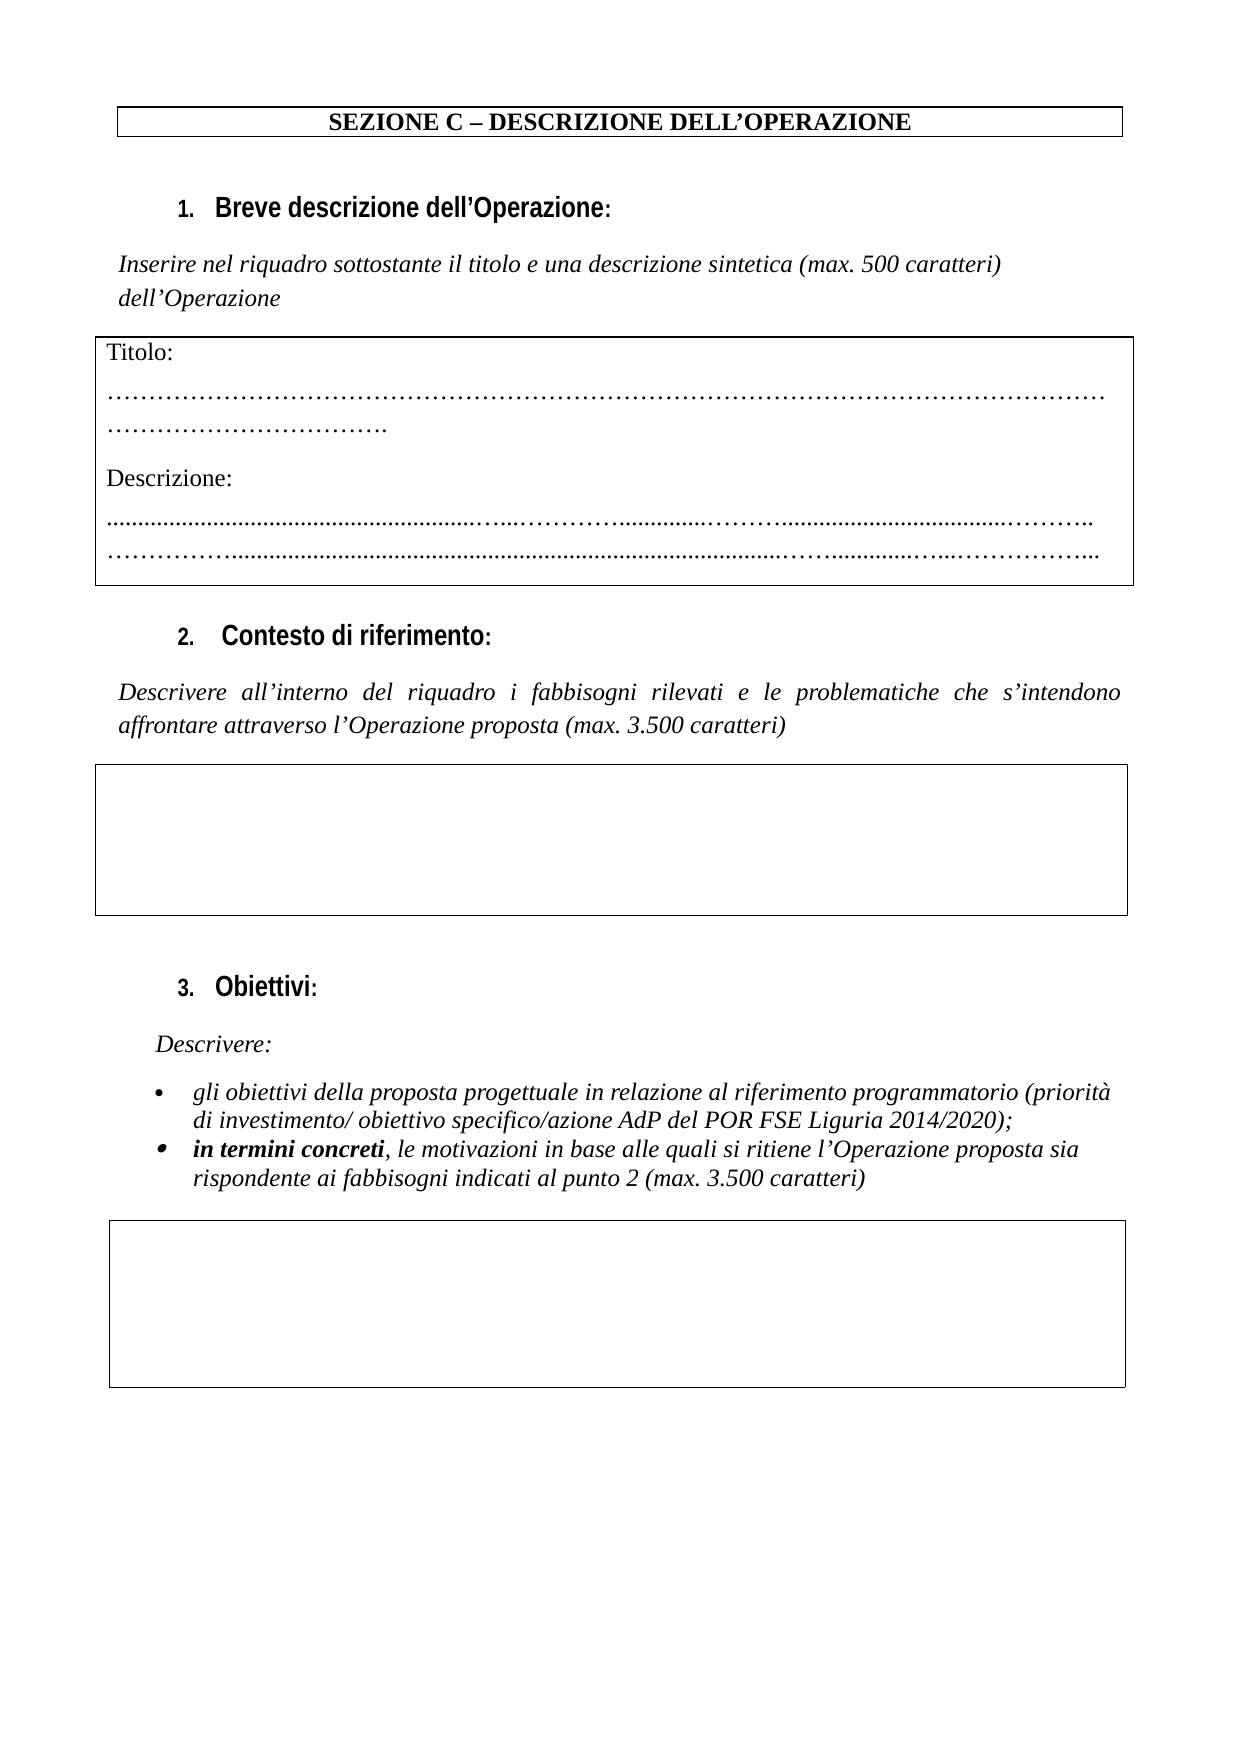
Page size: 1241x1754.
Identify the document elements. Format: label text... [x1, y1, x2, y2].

text SEZIONE C – DESCRIZIONE DELL’OPERAZIONE [118, 108, 1122, 136]
text Descrivere: [155, 1029, 1122, 1057]
list in termini concreti, le motivazioni in base alle quali si ritiene l’Operazione proposta sia rispondente ai fabbisogni indicati al punto 2 (max. 3.500 caratteri) [155, 1134, 1122, 1192]
text Descrivere all’interno del riquadro i fabbisogni rilevati e le problematiche che s’intendono affrontare attraverso l’Operazione proposta (max. 3.500 caratteri) [118, 677, 1122, 739]
table_header [96, 765, 1127, 914]
text Inserire nel riquadro sottostante il titolo e una descrizione sintetica (max. 500 caratteri) dell’Operazione [118, 249, 1122, 311]
list gli obiettivi della proposta progettuale in relazione al riferimento programmatorio (priorità di investimento/ obiettivo specifico/azione AdP del POR FSE Liguria 2014/2020); [155, 1077, 1122, 1134]
list Breve descrizione dell’Operazione: [177, 190, 1122, 224]
list Obiettivi: [177, 969, 1122, 1003]
table_header Titolo: ………………………………………………………………………………………………………………………………………. Descrizione: ...........................................................…...…………..............………....................................………..……………........................................................................................…….............…...……………... [96, 338, 1133, 585]
list Contesto di riferimento: [177, 618, 1122, 652]
table_header [110, 1221, 1125, 1387]
